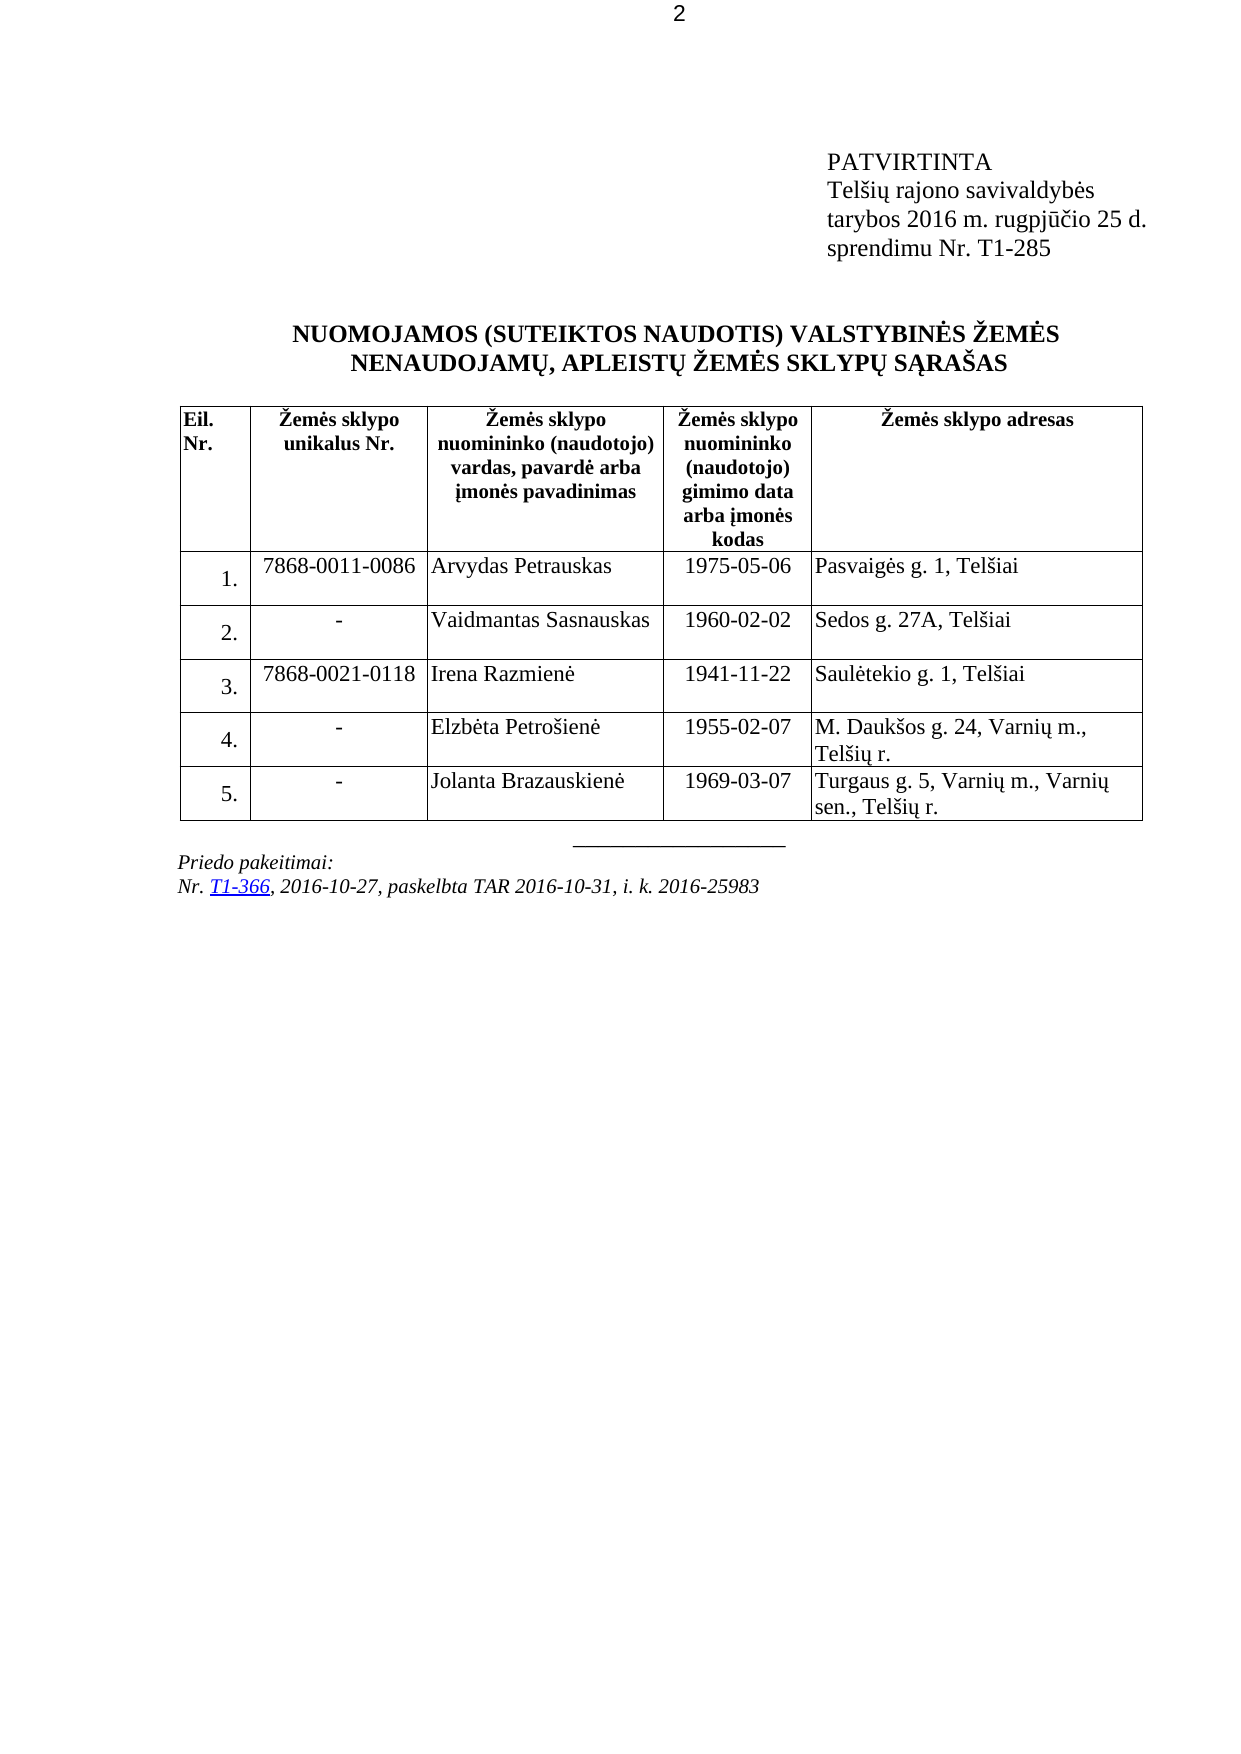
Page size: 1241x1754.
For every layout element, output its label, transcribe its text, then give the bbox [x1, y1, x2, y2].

table_cell Turgaus g. 5, Varnių m., Varnių sen., Telšių r. [812, 767, 1142, 820]
table_cell Arvydas Petrauskas [428, 552, 663, 605]
table_cell Sedos g. 27A, Telšiai [812, 606, 1142, 658]
table_header Žemės sklypo nuomininko (naudotojo) vardas, pavardė arba įmonės pavadinimas [428, 407, 663, 551]
table_cell 1955-02-07 [664, 713, 811, 766]
table_cell Vaidmantas Sasnauskas [428, 606, 663, 658]
table_cell 1. [181, 552, 250, 605]
text Telšių rajono savivaldybės [177, 176, 1181, 204]
table_cell 1960-02-02 [664, 606, 811, 658]
table_header Žemės sklypo unikalus Nr. [251, 407, 427, 551]
table_cell 1975-05-06 [664, 552, 811, 605]
text Nr. T1-366, 2016-10-27, paskelbta TAR 2016-10-31, i. k. 2016-25983 [177, 874, 1181, 898]
table_cell Irena Razmienė [428, 660, 663, 712]
table_header Žemės sklypo adresas [812, 407, 1142, 551]
table_cell M. Daukšos g. 24, Varnių m., Telšių r. [812, 713, 1142, 766]
table_cell 7868-0021-0118 [251, 660, 427, 712]
text nenaudojamų, apleistų žemės sklypų sąrašas [177, 348, 1181, 377]
table_cell - [251, 713, 427, 766]
text PATVIRTINTA [177, 147, 1181, 176]
table_cell 5. [181, 767, 250, 820]
table_cell 1969-03-07 [664, 767, 811, 820]
table_cell Jolanta Brazauskienė [428, 767, 663, 820]
table_cell 4. [181, 713, 250, 766]
text Priedo pakeitimai: [177, 849, 1181, 874]
text nuomojamos (suteiktos naudotis) valstybinės žemės [177, 319, 1181, 348]
table_cell - [251, 606, 427, 658]
table_cell Elzbėta Petrošienė [428, 713, 663, 766]
table_header Eil. Nr. [181, 407, 250, 551]
table_cell - [251, 767, 427, 820]
table_header Žemės sklypo nuomininko (naudotojo) gimimo data arba įmonės kodas [664, 407, 811, 551]
table_cell 2. [181, 606, 250, 658]
text sprendimu Nr. T1-285 [177, 233, 1181, 262]
table_cell Saulėtekio g. 1, Telšiai [812, 660, 1142, 712]
table_cell 3. [181, 660, 250, 712]
text _________________ [177, 821, 1181, 849]
text tarybos 2016 m. rugpjūčio 25 d. [177, 204, 1181, 233]
table_cell 1941-11-22 [664, 660, 811, 712]
table_cell 7868-0011-0086 [251, 552, 427, 605]
table_cell Pasvaigės g. 1, Telšiai [812, 552, 1142, 605]
